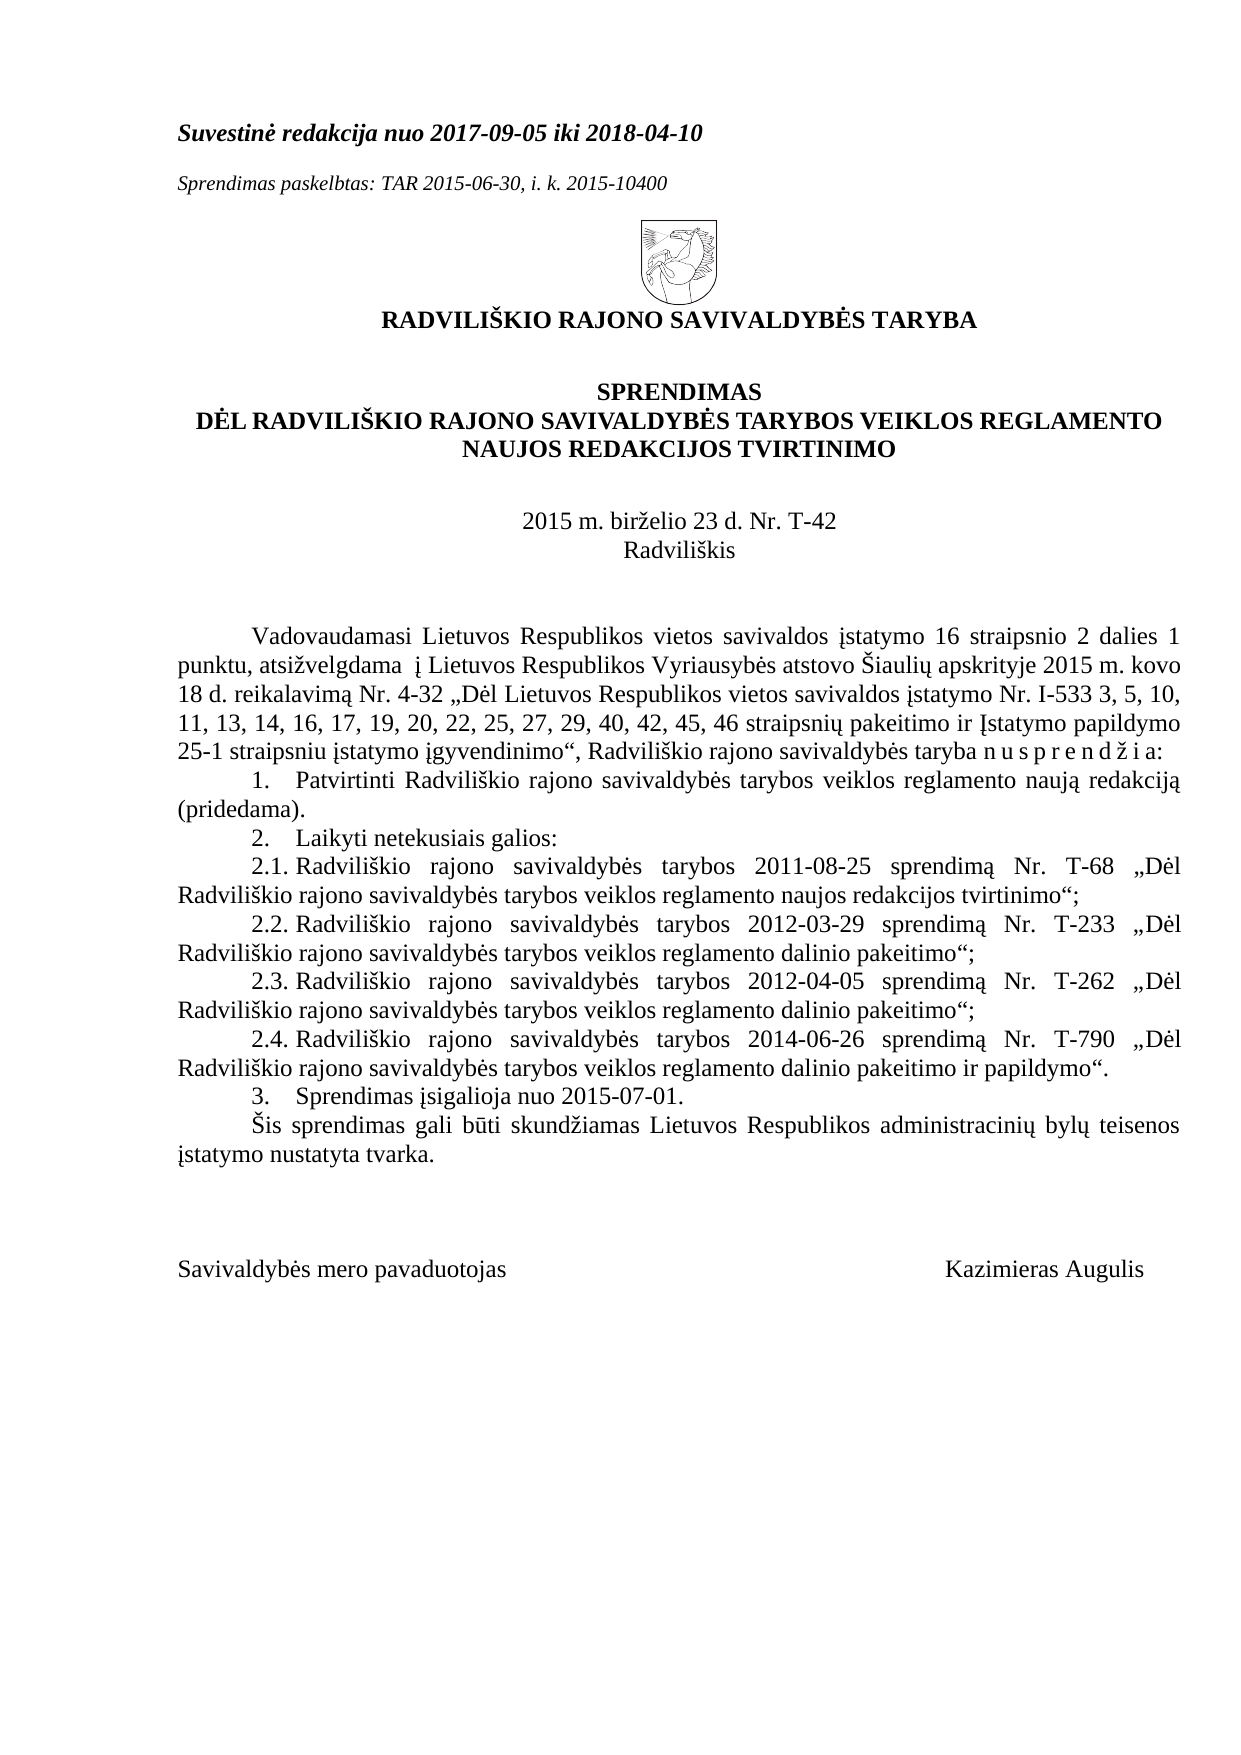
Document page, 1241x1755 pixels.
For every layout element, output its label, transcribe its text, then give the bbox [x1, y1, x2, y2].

text Vadovaudamasi Lietuvos Respublikos vietos savivaldos įstatymo 16 straipsnio 2 dalies 1 punktu, atsižvelgdama į Lietuvos Respublikos Vyriausybės atstovo Šiaulių apskrityje 2015 m. kovo 18 d. reikalavimą Nr. 4-32 „Dėl Lietuvos Respublikos vietos savivaldos įstatymo Nr. I-533 3, 5, 10, 11, 13, 14, 16, 17, 19, 20, 22, 25, 27, 29, 40, 42, 45, 46 straipsnių pakeitimo ir Įstatymo papildymo 25-1 straipsniu įstatymo įgyvendinimo“, Radviliškio rajono savivaldybės taryba nusprendžia: [177, 621, 1181, 765]
text 2.4. Radviliškio rajono savivaldybės tarybos 2014-06-26 sprendimą Nr. T-790 „Dėl Radviliškio rajono savivaldybės tarybos veiklos reglamento dalinio pakeitimo ir papildymo“. [177, 1024, 1181, 1081]
text 3. Sprendimas įsigalioja nuo 2015-07-01. [251, 1081, 1181, 1110]
text Savivaldybės mero pavaduotojas Kazimieras Augulis [177, 1254, 1181, 1283]
text 2.3. Radviliškio rajono savivaldybės tarybos 2012-04-05 sprendimą Nr. T-262 „Dėl Radviliškio rajono savivaldybės tarybos veiklos reglamento dalinio pakeitimo“; [177, 966, 1181, 1024]
text 2. Laikyti netekusiais galios: [177, 823, 1181, 851]
text DĖL RADVILIŠKIO RAJONO SAVIVALDYBĖS TARYBOS VEIKLOS REGLAMENTO NAUJOS REDAKCIJOS TVIRTINIMO [177, 406, 1181, 463]
text 2015 m. birželio 23 d. Nr. T-42 [177, 506, 1181, 535]
text Sprendimas paskelbtas: TAR 2015-06-30, i. k. 2015-10400 [177, 171, 1181, 195]
text Šis sprendimas gali būti skundžiamas Lietuvos Respublikos administracinių bylų teisenos įstatymo nustatyta tvarka. [177, 1110, 1181, 1168]
text Radviliškis [177, 535, 1181, 564]
text 2.1. Radviliškio rajono savivaldybės tarybos 2011-08-25 sprendimą Nr. T-68 „Dėl Radviliškio rajono savivaldybės tarybos veiklos reglamento naujos redakcijos tvirtinimo“; [177, 851, 1181, 909]
text Suvestinė redakcija nuo 2017-09-05 iki 2018-04-10 [177, 118, 1181, 147]
text RADVILIŠKIO RAJONO SAVIVALDYBĖS TARYBA [177, 305, 1181, 334]
text 2.2. Radviliškio rajono savivaldybės tarybos 2012-03-29 sprendimą Nr. T-233 „Dėl Radviliškio rajono savivaldybės tarybos veiklos reglamento dalinio pakeitimo“; [177, 909, 1181, 966]
text 1. Patvirtinti Radviliškio rajono savivaldybės tarybos veiklos reglamento naują redakciją (pridedama). [177, 765, 1181, 823]
text SPRENDIMAS [177, 377, 1181, 406]
